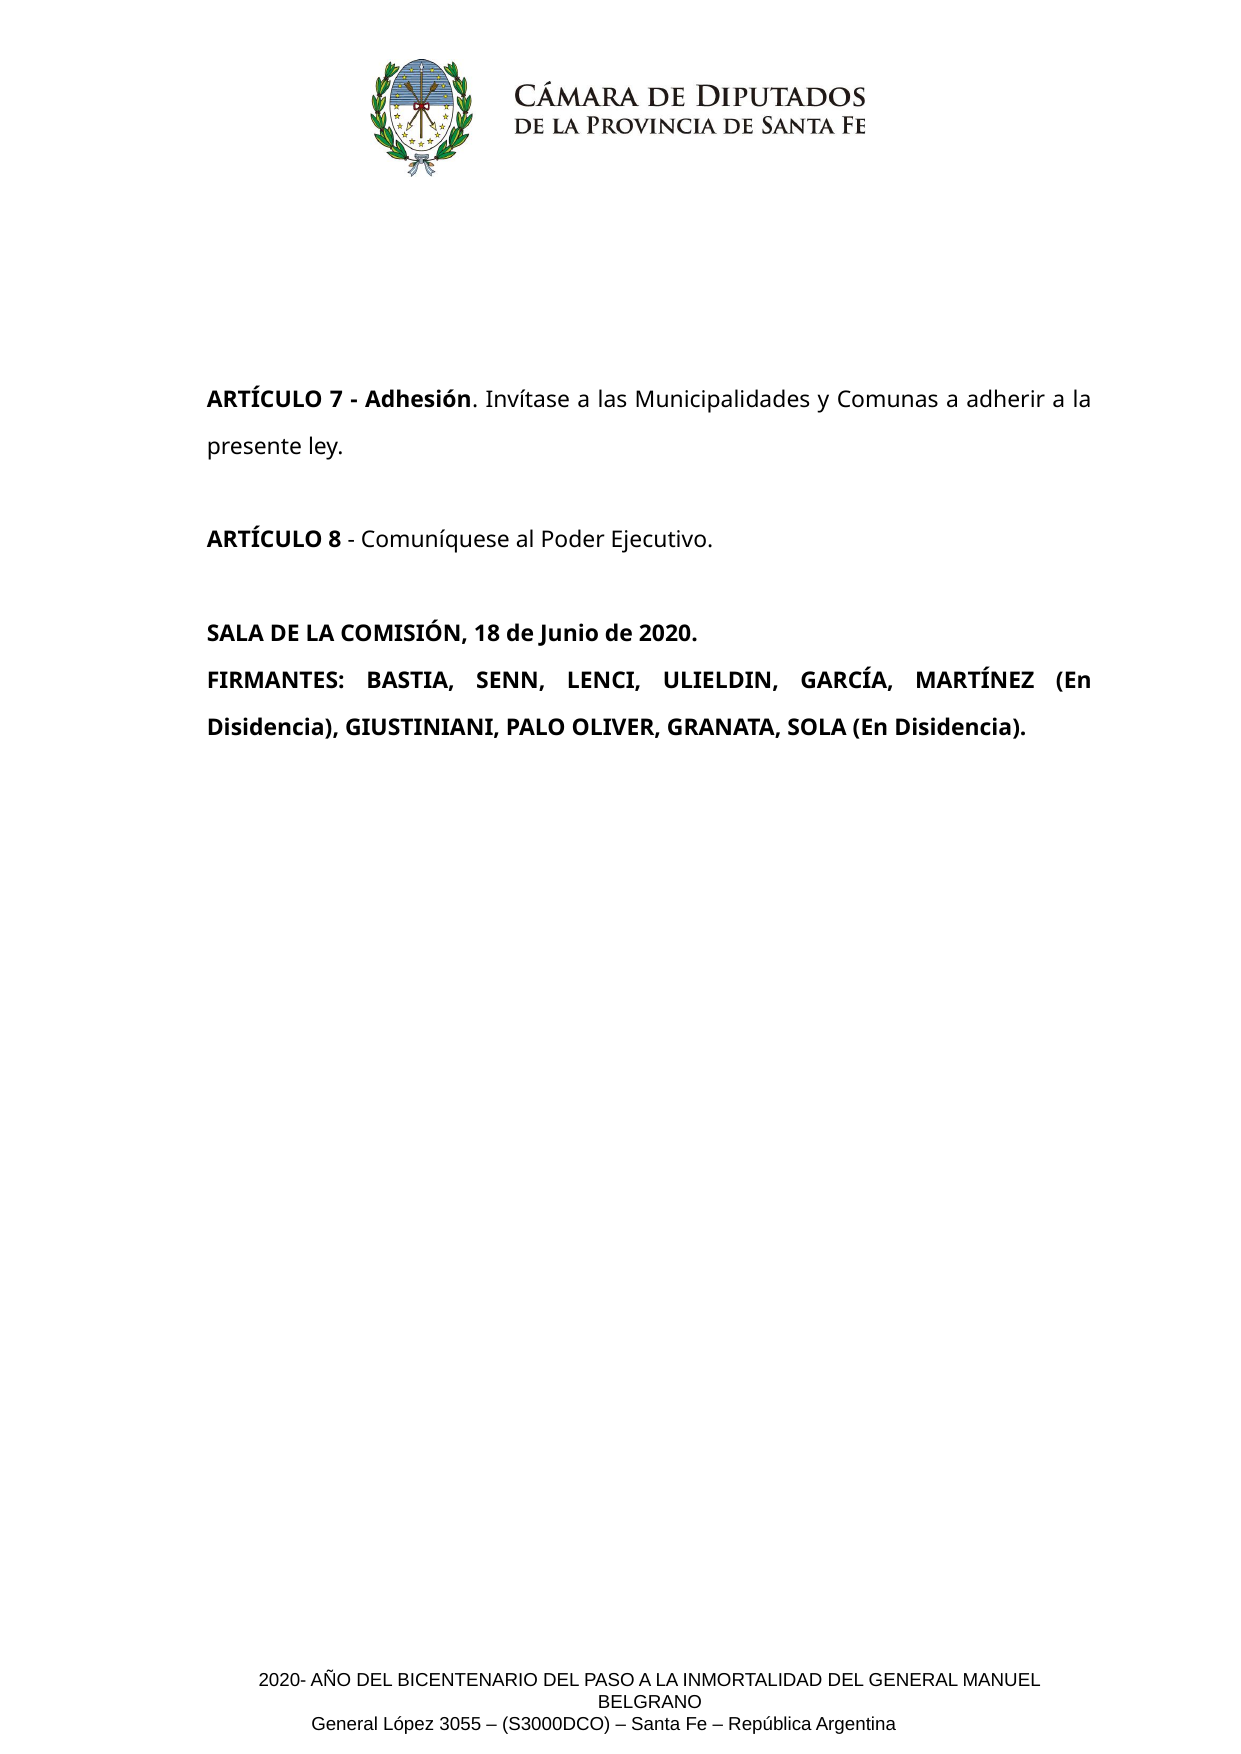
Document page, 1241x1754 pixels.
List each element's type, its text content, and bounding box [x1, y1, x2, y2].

text ARTÍCULO 7 - Adhesión. Invítase a las Municipalidades y Comunas a adherir a la presente ley. [207, 383, 1093, 461]
text SALA DE LA COMISIÓN, 18 de Junio de 2020. [207, 617, 1093, 648]
picture [370, 59, 866, 181]
text FIRMANTES: BASTIA, SENN, LENCI, ULIELDIN, GARCÍA, MARTÍNEZ (En Disidencia), GIUSTINIANI, PALO OLIVER, GRANATA, SOLA (En Disidencia). [207, 664, 1093, 742]
text ARTÍCULO 8 - Comuníquese al Poder Ejecutivo. [207, 523, 1093, 555]
